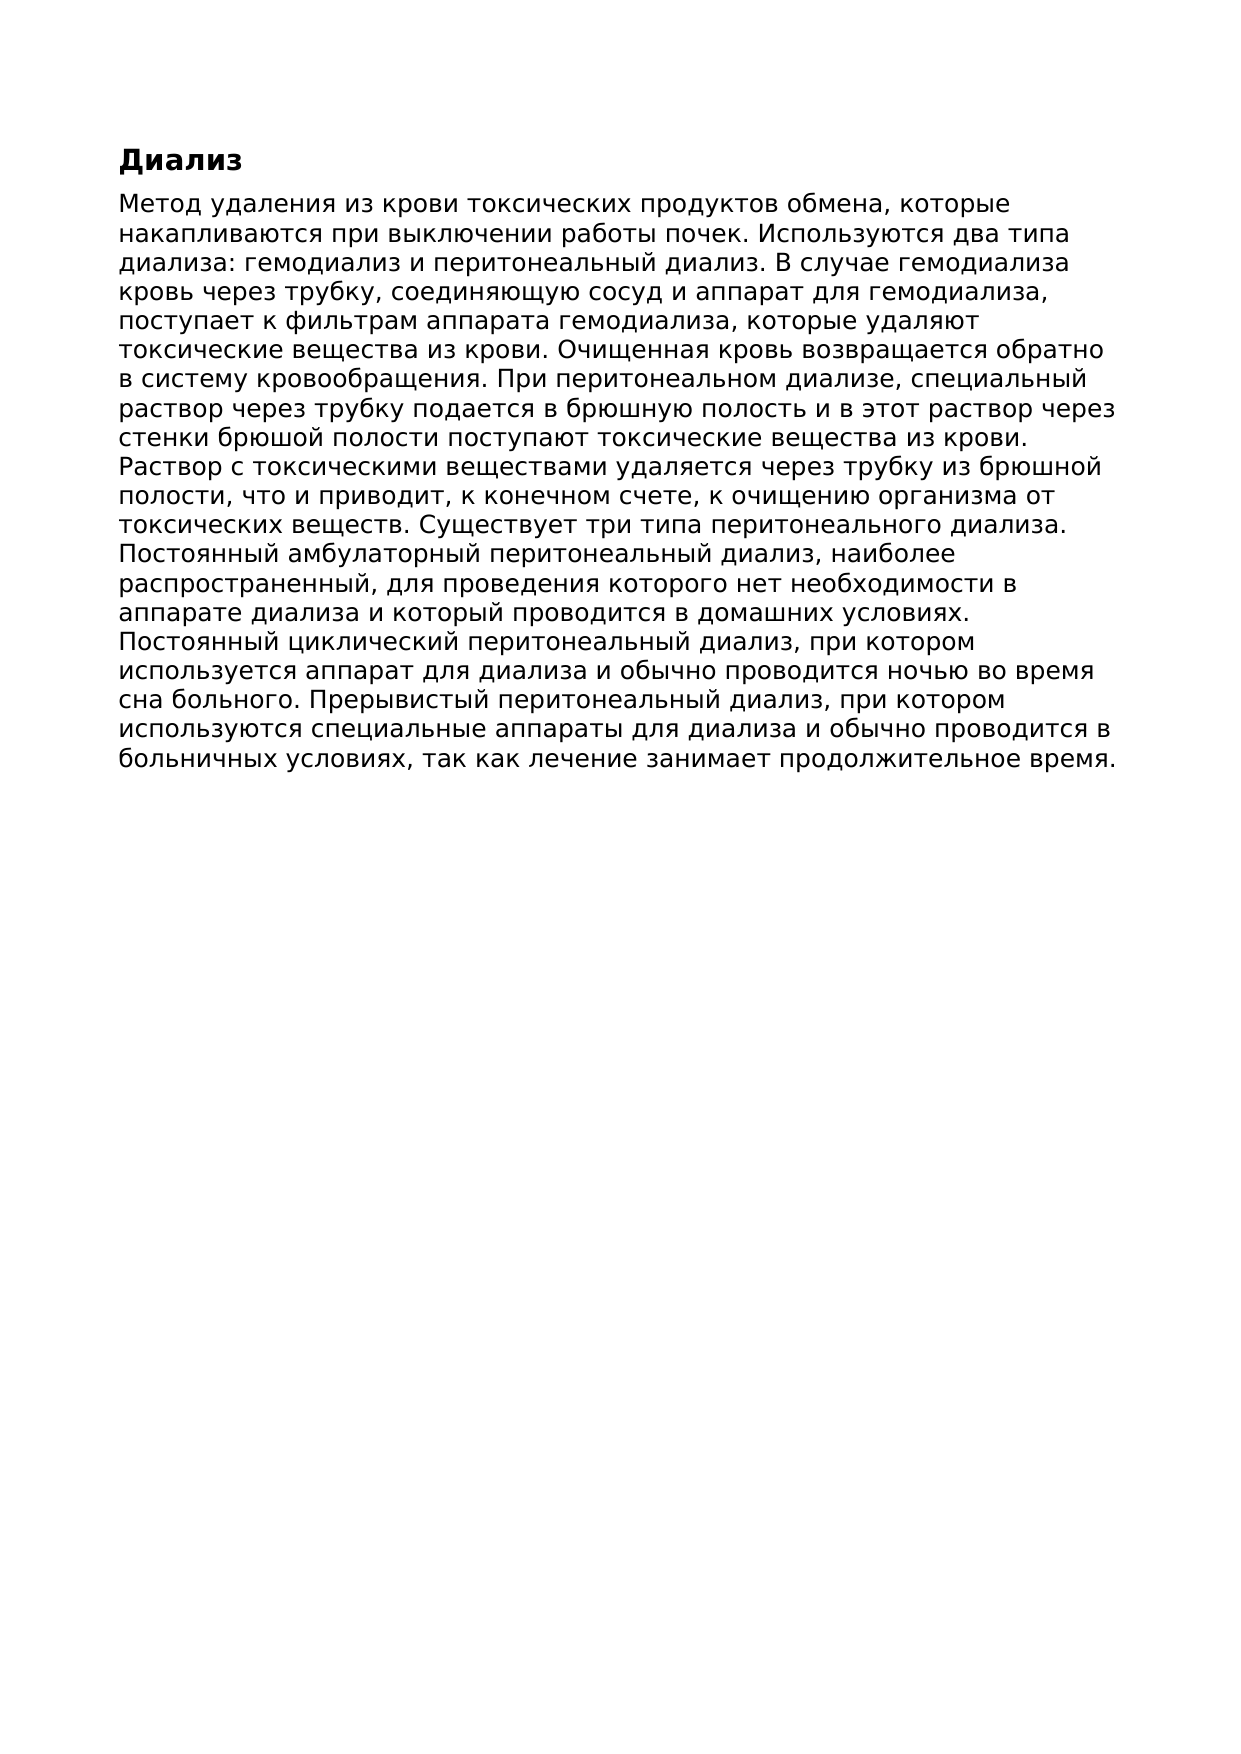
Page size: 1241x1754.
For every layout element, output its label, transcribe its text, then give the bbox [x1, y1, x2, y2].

text Метод удаления из крови токсических продуктов обмена, которые накапливаются при выключении работы почек. Используются два типа диализа: гемодиализ и перитонеальный диализ. В случае гемодиализа кровь через трубку, соединяющую сосуд и аппарат для гемодиализа, поступает к фильтрам аппарата гемодиализа, которые удаляют токсические вещества из крови. Очищенная кровь возвращается обратно в систему кровообращения. При перитонеальном диализе, специальный раствор через трубку подается в брюшную полость и в этот раствор через стенки брюшой полости поступают токсические вещества из крови. Раствор с токсическими веществами удаляется через трубку из брюшной полости, что и приводит, к конечном счете, к очищению организма от токсических веществ. Существует три типа перитонеального диализа. Постоянный амбулаторный перитонеальный диализ, наиболее распространенный, для проведения которого нет необходимости в аппарате диализа и который проводится в домашних условиях. Постоянный циклический перитонеальный диализ, при котором используется аппарат для диализа и обычно проводится ночью во время сна больного. Прерывистый перитонеальный диализ, при котором используются специальные аппараты для диализа и обычно проводится в больничных условиях, так как лечение занимает продолжительное время. [118, 189, 1122, 773]
subtitle Диализ [118, 143, 1122, 177]
